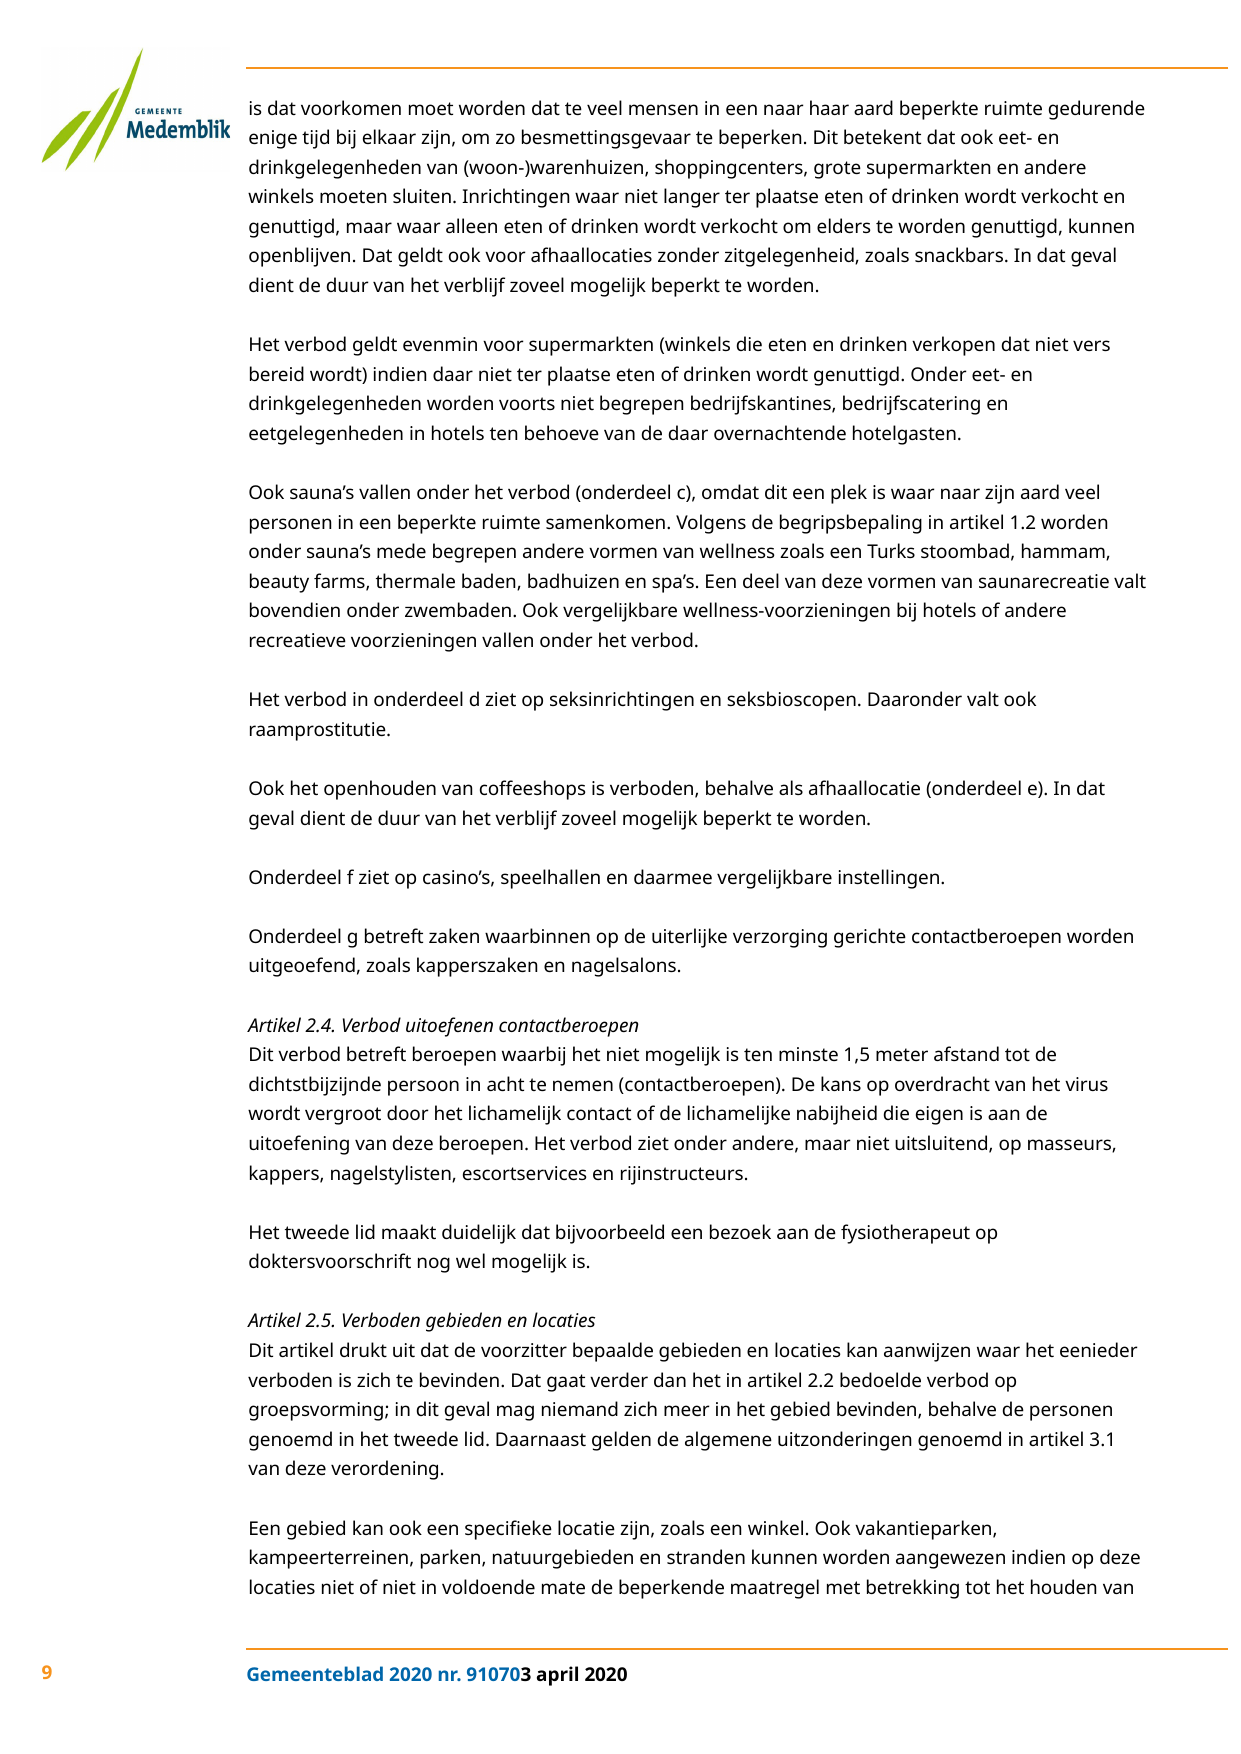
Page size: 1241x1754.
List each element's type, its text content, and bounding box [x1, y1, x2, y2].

text Het tweede lid maakt duidelijk dat bijvoorbeeld een bezoek aan de fysiotherapeut op doktersvoorschrift nog wel mogelijk is. [248, 1219, 1152, 1274]
text Ook het openhouden van coffeeshops is verboden, behalve als afhaallocatie (onderdeel e). In dat geval dient de duur van het verblijf zoveel mogelijk beperkt te worden. [248, 775, 1152, 831]
text Dit verbod betreft beroepen waarbij het niet mogelijk is ten minste 1,5 meter afstand tot de dichtstbijzijnde persoon in acht te nemen (contactberoepen). De kans op overdracht van het virus wordt vergroot door het lichamelijk contact of de lichamelijke nabijheid die eigen is aan de uitoefening van deze beroepen. Het verbod ziet onder andere, maar niet uitsluitend, op masseurs, kappers, nagelstylisten, escortservices en rijinstructeurs. [248, 1041, 1152, 1186]
picture [41, 47, 231, 172]
text Het verbod geldt evenmin voor supermarkten (winkels die eten en drinken verkopen dat niet vers bereid wordt) indien daar niet ter plaatse eten of drinken wordt genuttigd. Onder eet- en drinkgelegenheden worden voorts niet begrepen bedrijfskantines, bedrijfscatering en eetgelegenheden in hotels ten behoeve van de daar overnachtende hotelgasten. [248, 331, 1152, 446]
text Artikel 2.4. Verbod uitoefenen contactberoepen [248, 1012, 1152, 1038]
text Ook sauna’s vallen onder het verbod (onderdeel c), omdat dit een plek is waar naar zijn aard veel personen in een beperkte ruimte samenkomen. Volgens de begripsbepaling in artikel 1.2 worden onder sauna’s mede begrepen andere vormen van wellness zoals een Turks stoombad, hammam, beauty farms, thermale baden, badhuizen en spa’s. Een deel van deze vormen van saunarecreatie valt bovendien onder zwembaden. Ook vergelijkbare wellness-voorzieningen bij hotels of andere recreatieve voorzieningen vallen onder het verbod. [248, 479, 1152, 653]
text Onderdeel g betreft zaken waarbinnen op de uiterlijke verzorging gerichte contactberoepen worden uitgeoefend, zoals kapperszaken en nagelsalons. [248, 923, 1152, 978]
text Onderdeel f ziet op casino’s, speelhallen en daarmee vergelijkbare instellingen. [248, 864, 1152, 890]
text is dat voorkomen moet worden dat te veel mensen in een naar haar aard beperkte ruimte gedurende enige tijd bij elkaar zijn, om zo besmettingsgevaar te beperken. Dit betekent dat ook eet- en drinkgelegenheden van (woon-)warenhuizen, shoppingcenters, grote supermarkten en andere winkels moeten sluiten. Inrichtingen waar niet langer ter plaatse eten of drinken wordt verkocht en genuttigd, maar waar alleen eten of drinken wordt verkocht om elders te worden genuttigd, kunnen openblijven. Dat geldt ook voor afhaallocaties zonder zitgelegenheid, zoals snackbars. In dat geval dient de duur van het verblijf zoveel mogelijk beperkt te worden. [248, 95, 1152, 298]
text Artikel 2.5. Verboden gebieden en locaties [248, 1308, 1152, 1333]
text Dit artikel drukt uit dat de voorzitter bepaalde gebieden en locaties kan aanwijzen waar het eenieder verboden is zich te bevinden. Dat gaat verder dan het in artikel 2.2 bedoelde verbod op groepsvorming; in dit geval mag niemand zich meer in het gebied bevinden, behalve de personen genoemd in het tweede lid. Daarnaast gelden de algemene uitzonderingen genoemd in artikel 3.1 van deze verordening. [248, 1337, 1152, 1481]
text Een gebied kan ook een specifieke locatie zijn, zoals een winkel. Ook vakantieparken, kampeerterreinen, parken, natuurgebieden en stranden kunnen worden aangewezen indien op deze locaties niet of niet in voldoende mate de beperkende maatregel met betrekking tot het houden van [248, 1515, 1152, 1600]
text Het verbod in onderdeel d ziet op seksinrichtingen en seksbioscopen. Daaronder valt ook raamprostitutie. [248, 686, 1152, 742]
